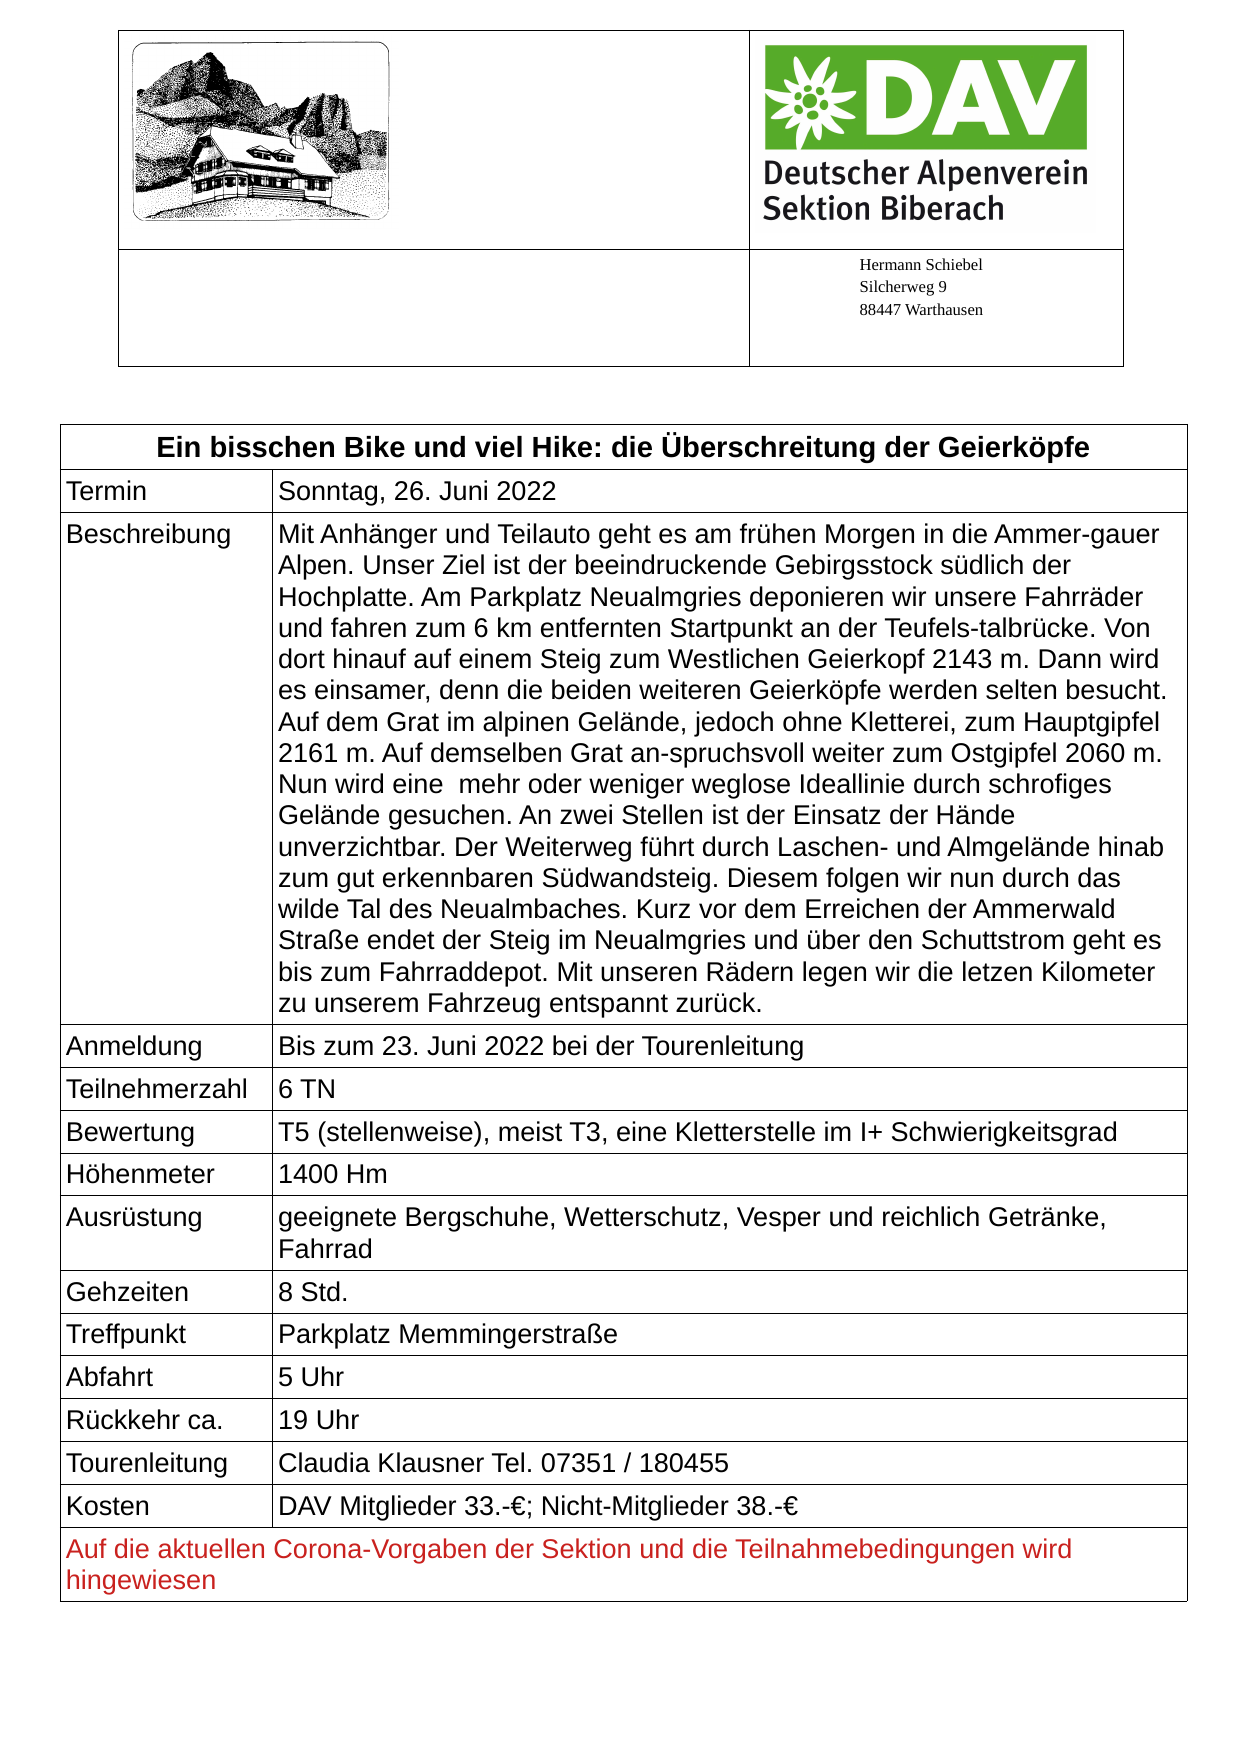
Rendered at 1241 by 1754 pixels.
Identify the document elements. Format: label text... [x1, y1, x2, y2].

table_cell Anmeldung [61, 1025, 272, 1067]
table_cell Höhenmeter [61, 1154, 272, 1195]
table_header Ein bisschen Bike und viel Hike: die Überschreitung der Geierköpfe [61, 425, 1187, 469]
table_cell Treffpunkt [61, 1314, 272, 1355]
table_cell Kosten [61, 1485, 272, 1527]
table_cell Parkplatz Memmingerstraße [273, 1314, 1187, 1355]
table_cell Bis zum 23. Juni 2022 bei der Tourenleitung [273, 1025, 1187, 1067]
table_cell Abfahrt [61, 1356, 272, 1398]
table_cell Tourenleitung [61, 1442, 272, 1484]
table_cell Gehzeiten [61, 1271, 272, 1312]
table_cell Bewertung [61, 1111, 272, 1152]
table_cell Sonntag, 26. Juni 2022 [273, 470, 1187, 512]
table_cell Mit Anhänger und Teilauto geht es am frühen Morgen in die Ammer-gauer Alpen. Unser Ziel ist der beeindruckende Gebirgsstock südlich der Hochplatte. Am Parkplatz Neualmgries deponieren wir unsere Fahrräder und fahren zum 6 km entfernten Startpunkt an der Teufels-talbrücke. Von dort hinauf auf einem Steig zum Westlichen Geierkopf 2143 m. Dann wird es einsamer, denn die beiden weiteren Geierköpfe werden selten besucht. Auf dem Grat im alpinen Gelände, jedoch ohne Kletterei, zum Hauptgipfel 2161 m. Auf demselben Grat an-spruchsvoll weiter zum Ostgipfel 2060 m. Nun wird eine mehr oder weniger weglose Ideallinie durch schrofiges Gelände gesuchen. An zwei Stellen ist der Einsatz der Hände unverzichtbar. Der Weiterweg führt durch Laschen- und Almgelände hinab zum gut erkennbaren Südwandsteig. Diesem folgen wir nun durch das wilde Tal des Neualmbaches. Kurz vor dem Erreichen der Ammerwald Straße endet der Steig im Neualmgries und über den Schuttstrom geht es bis zum Fahrraddepot. Mit unseren Rädern legen wir die letzen Kilometer zu unserem Fahrzeug entspannt zurück. [273, 513, 1187, 1024]
table_cell DAV Mitglieder 33.-€; Nicht-Mitglieder 38.-€ [273, 1485, 1187, 1527]
table_header [119, 250, 749, 366]
table_cell Auf die aktuellen Corona-Vorgaben der Sektion und die Teilnahmebedingungen wird hingewiesen [61, 1528, 1187, 1601]
table_cell Termin [61, 470, 272, 512]
table_cell geeignete Bergschuhe, Wetterschutz, Vesper und reichlich Getränke, Fahrrad [273, 1196, 1187, 1269]
table_header [119, 31, 749, 248]
table_cell T5 (stellenweise), meist T3, eine Kletterstelle im I+ Schwierigkeitsgrad [273, 1111, 1187, 1152]
table_header Hermann Schiebel Silcherweg 9 88447 Warthausen [750, 250, 1123, 366]
table_cell Teilnehmerzahl [61, 1068, 272, 1109]
table_cell Rückkehr ca. [61, 1399, 272, 1441]
table_cell Claudia Klausner Tel. 07351 / 180455 [273, 1442, 1187, 1484]
table_header [750, 31, 1123, 248]
table_cell 6 TN [273, 1068, 1187, 1109]
table_cell Ausrüstung [61, 1196, 272, 1269]
table_cell Beschreibung [61, 513, 272, 1024]
table_cell 19 Uhr [273, 1399, 1187, 1441]
table_cell 1400 Hm [273, 1154, 1187, 1195]
table_cell 8 Std. [273, 1271, 1187, 1312]
table_cell 5 Uhr [273, 1356, 1187, 1398]
